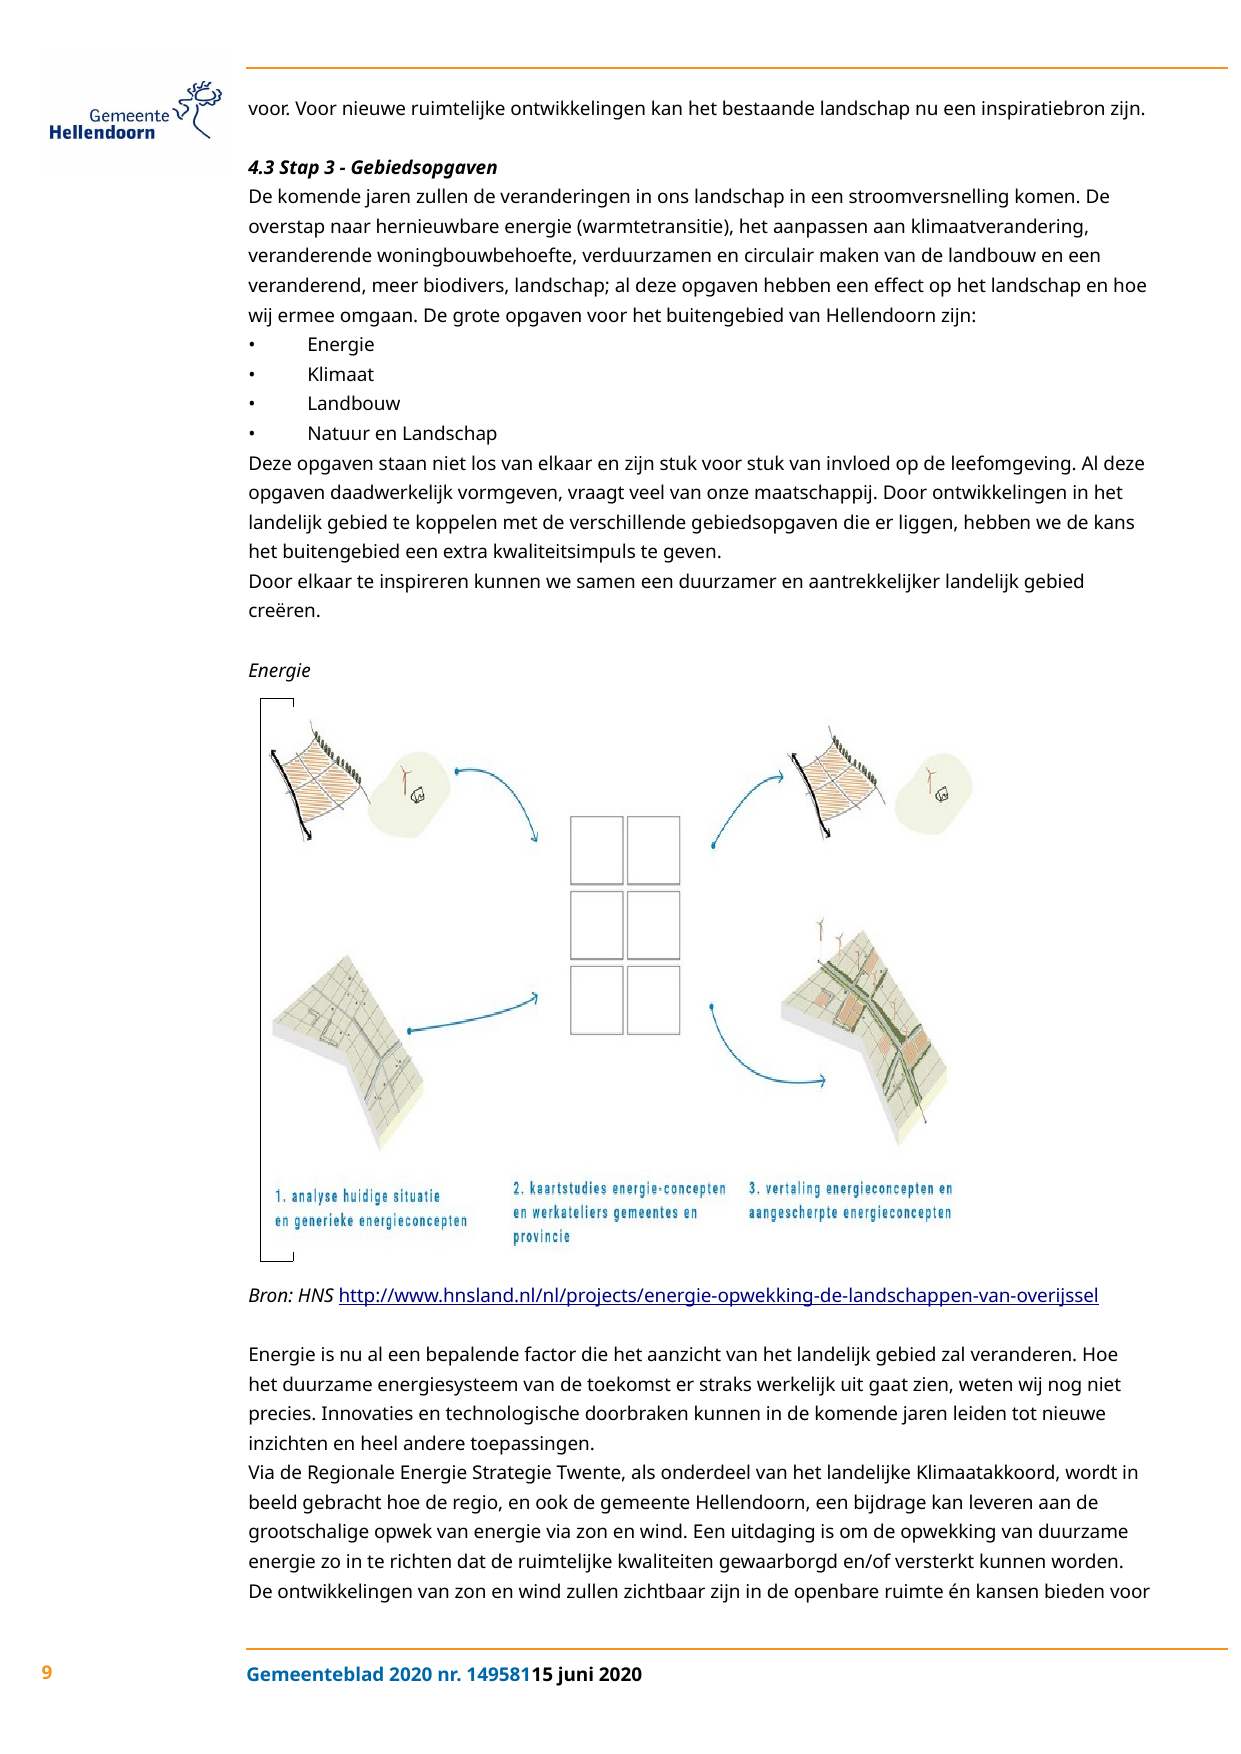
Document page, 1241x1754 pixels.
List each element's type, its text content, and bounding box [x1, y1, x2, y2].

text De komende jaren zullen de veranderingen in ons landschap in een stroomversnelling komen. De overstap naar hernieuwbare energie (warmtetransitie), het aanpassen aan klimaatverandering, veranderende woningbouwbehoefte, verduurzamen en circulair maken van de landbouw en een veranderend, meer biodivers, landschap; al deze opgaven hebben een effect op het landschap en hoe wij ermee omgaan. De grote opgaven voor het buitengebied van Hellendoorn zijn: [248, 183, 1152, 328]
list Klimaat [248, 361, 1152, 387]
list Landbouw [248, 391, 1152, 416]
text Energie [248, 657, 1152, 683]
text Via de Regionale Energie Strategie Twente, als onderdeel van het landelijke Klimaatakkoord, wordt in beeld gebracht hoe de regio, en ook de gemeente Hellendoorn, een bijdrage kan leveren aan de grootschalige opwek van energie via zon en wind. Een uitdaging is om de opwekking van duurzame energie zo in te richten dat de ruimtelijke kwaliteiten gewaarborgd en/of versterkt kunnen worden. [248, 1459, 1152, 1574]
text Energie is nu al een bepalende factor die het aanzicht van het landelijk gebied zal veranderen. Hoe het duurzame energiesysteem van de toekomst er straks werkelijk uit gaat zien, weten wij nog niet precies. Innovaties en technologische doorbraken kunnen in de komende jaren leiden tot nieuwe inzichten en heel andere toepassingen. [248, 1341, 1152, 1456]
text voor. Voor nieuwe ruimtelijke ontwikkelingen kan het bestaande landschap nu een inspiratiebron zijn. [248, 95, 1152, 121]
text 4.3 Stap 3 - Gebiedsopgaven [248, 154, 1152, 180]
picture [268, 707, 978, 1252]
text Bron: HNS http://www.hnsland.nl/nl/projects/energie-opwekking-de-landschappen-van-overijssel [248, 1282, 1152, 1308]
text De ontwikkelingen van zon en wind zullen zichtbaar zijn in de openbare ruimte én kansen bieden voor [248, 1578, 1152, 1604]
text Deze opgaven staan niet los van elkaar en zijn stuk voor stuk van invloed op de leefomgeving. Al deze opgaven daadwerkelijk vormgeven, vraagt veel van onze maatschappij. Door ontwikkelingen in het landelijk gebied te koppelen met de verschillende gebiedsopgaven die er liggen, hebben we de kans het buitengebied een extra kwaliteitsimpuls te geven. [248, 450, 1152, 564]
picture [41, 47, 231, 172]
text Door elkaar te inspireren kunnen we samen een duurzamer en aantrekkelijker landelijk gebied creëren. [248, 568, 1152, 623]
list Energie [248, 331, 1152, 357]
list Natuur en Landschap [248, 420, 1152, 446]
